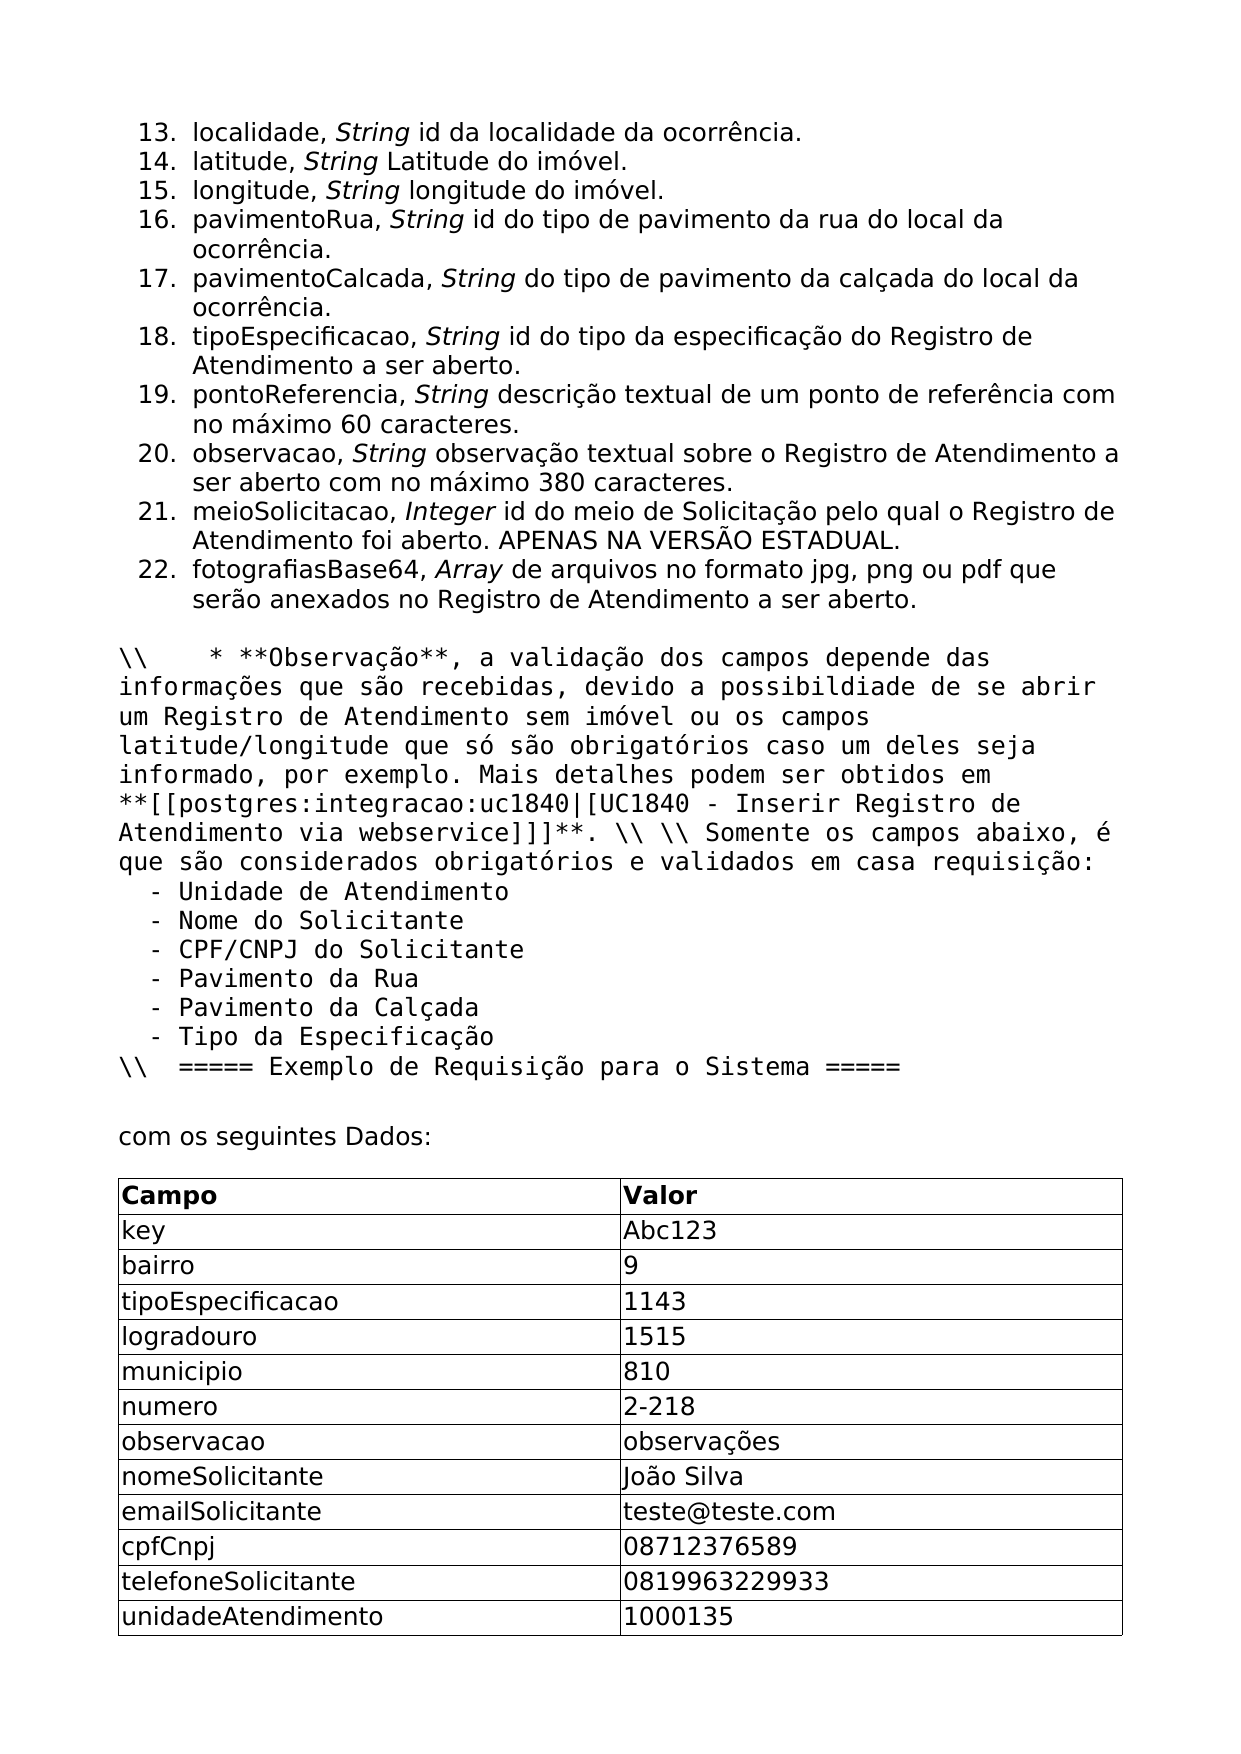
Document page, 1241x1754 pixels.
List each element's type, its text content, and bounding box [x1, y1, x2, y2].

table_cell unidadeAtendimento [119, 1601, 620, 1635]
table_cell Abc123 [621, 1215, 1122, 1248]
table_cell key [119, 1215, 620, 1248]
list pavimentoCalcada, String do tipo de pavimento da calçada do local da ocorrência. [177, 264, 1122, 322]
table_cell 0819963229933 [621, 1566, 1122, 1599]
table_header Campo [119, 1179, 620, 1213]
table_cell João Silva [621, 1460, 1122, 1494]
table_cell cpfCnpj [119, 1530, 620, 1564]
list observacao, String observação textual sobre o Registro de Atendimento a ser aberto com no máximo 380 caracteres. [177, 439, 1122, 497]
list pontoReferencia, String descrição textual de um ponto de referência com no máximo 60 caracteres. [177, 381, 1122, 439]
table_cell emailSolicitante [119, 1495, 620, 1529]
list longitude, String longitude do imóvel. [177, 176, 1122, 206]
list tipoEspecificacao, String id do tipo da especificação do Registro de Atendimento a ser aberto. [177, 322, 1122, 381]
table_cell teste@teste.com [621, 1495, 1122, 1529]
table_cell municipio [119, 1355, 620, 1389]
table_cell 08712376589 [621, 1530, 1122, 1564]
list pavimentoRua, String id do tipo de pavimento da rua do local da ocorrência. [177, 206, 1122, 264]
table_cell tipoEspecificacao [119, 1285, 620, 1319]
table_cell logradouro [119, 1320, 620, 1354]
table_header Valor [621, 1179, 1122, 1213]
list latitude, String Latitude do imóvel. [177, 147, 1122, 176]
table_cell 9 [621, 1250, 1122, 1284]
list localidade, String id da localidade da ocorrência. [177, 118, 1122, 147]
list meioSolicitacao, Integer id do meio de Solicitação pelo qual o Registro de Atendimento foi aberto. APENAS NA VERSÃO ESTADUAL. [177, 497, 1122, 556]
table_cell 1143 [621, 1285, 1122, 1319]
table_cell 810 [621, 1355, 1122, 1389]
table_cell observacao [119, 1425, 620, 1459]
table_cell 1515 [621, 1320, 1122, 1354]
table_cell nomeSolicitante [119, 1460, 620, 1494]
table_cell bairro [119, 1250, 620, 1284]
table_cell 2-218 [621, 1390, 1122, 1424]
table_cell observações [621, 1425, 1122, 1459]
table_cell numero [119, 1390, 620, 1424]
text com os seguintes Dados: [118, 1122, 1122, 1151]
table_cell 1000135 [621, 1601, 1122, 1635]
list fotografiasBase64, Array de arquivos no formato jpg, png ou pdf que serão anexados no Registro de Atendimento a ser aberto. [177, 556, 1122, 614]
text \\ * **Observação**, a validação dos campos depende das informações que são recebidas, devido a possibildiade de se abrir um Registro de Atendimento sem imóvel ou os campos latitude/longitude que só são obrigatórios caso um deles seja informado, por exemplo. Mais detalhes podem ser obtidos em **[[postgres:integracao:uc1840|[UC1840 - Inserir Registro de Atendimento via webservice]]]**. \\ \\ Somente os campos abaixo, é que são considerados obrigatórios e validados em casa requisição: - Unidade de Atendimento - Nome do Solicitante - CPF/CNPJ do Solicitante - Pavimento da Rua - Pavimento da Calçada - Tipo da Especificação \\ ===== Exemplo de Requisição para o Sistema ===== [118, 643, 1122, 1110]
table_cell telefoneSolicitante [119, 1566, 620, 1599]
